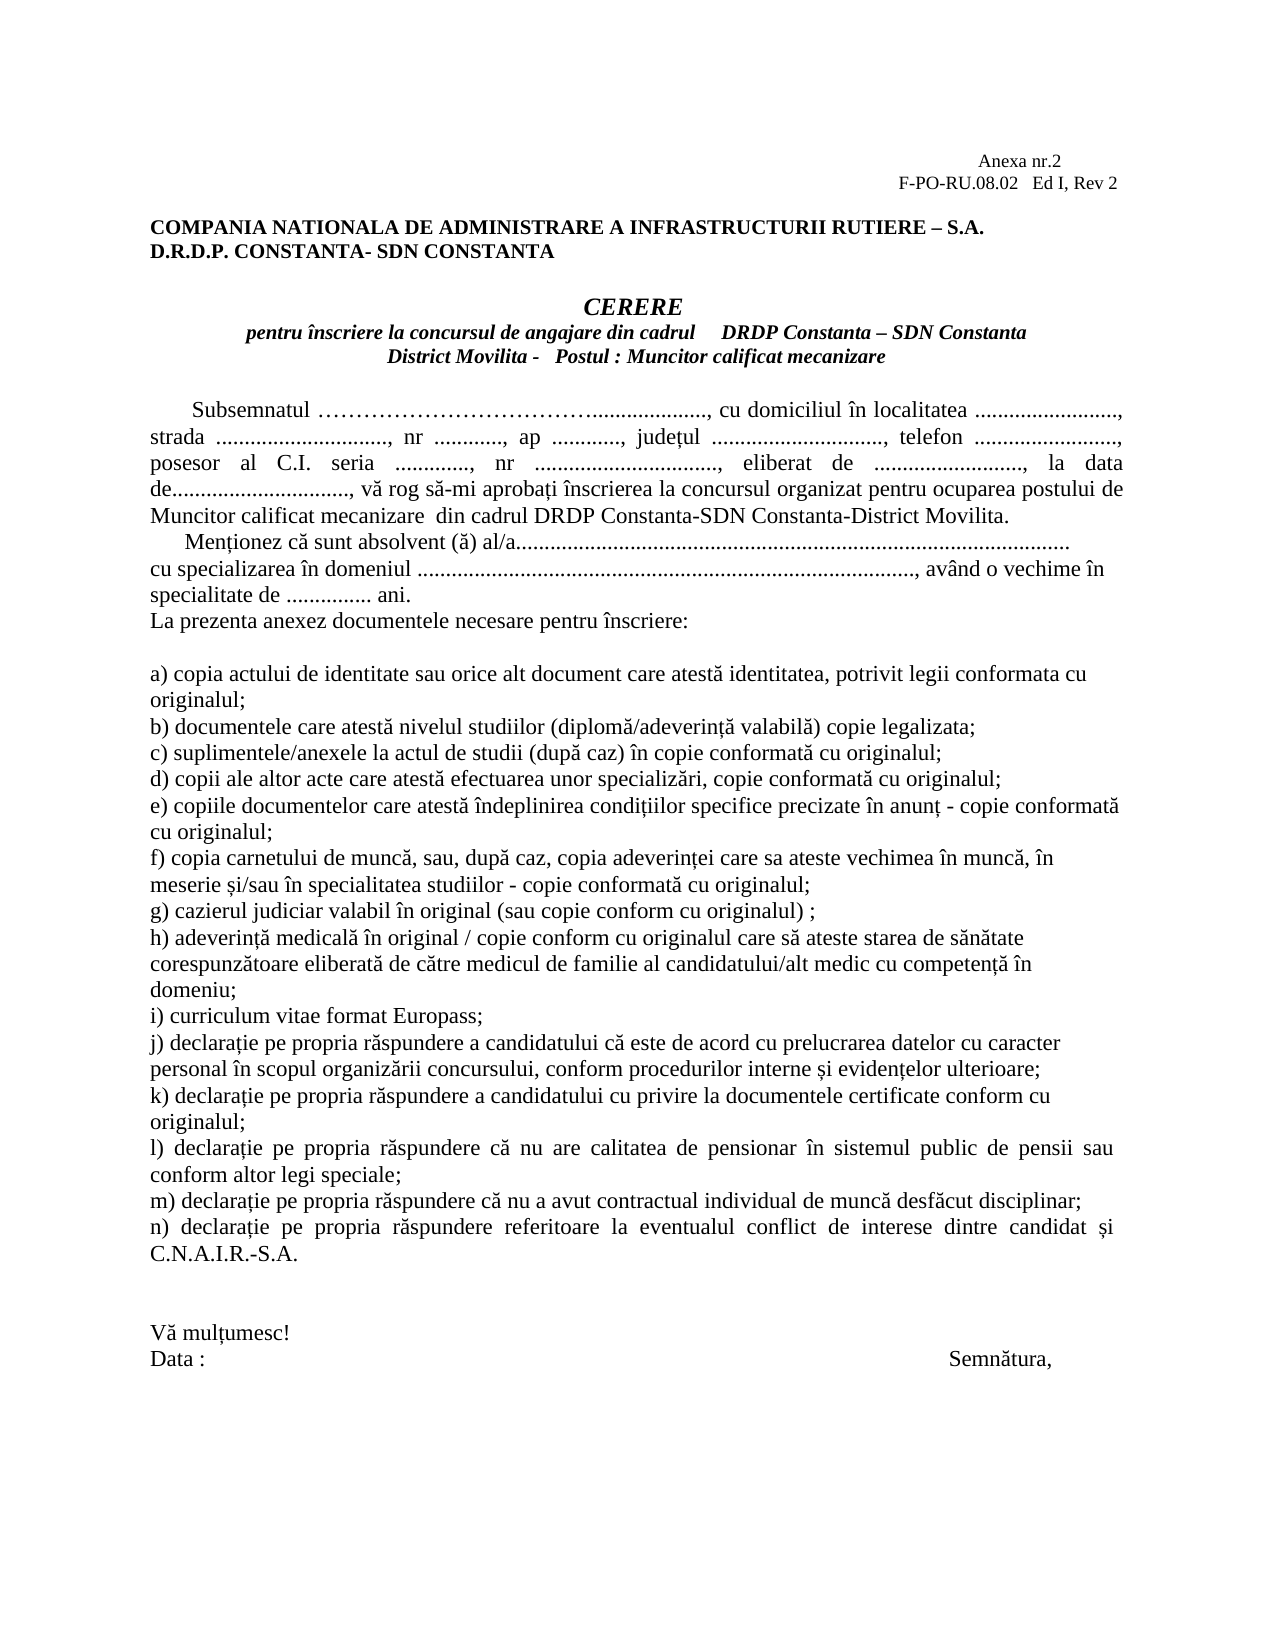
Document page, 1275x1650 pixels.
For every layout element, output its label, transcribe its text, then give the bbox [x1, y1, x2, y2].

text k) declarație pe propria răspundere a candidatului cu privire la documentele certificate conform cu originalul; [150, 1082, 1125, 1134]
text District Movilita - Postul : Muncitor calificat mecanizare [150, 344, 1125, 368]
text Anexa nr.2 [150, 150, 1125, 172]
text D.R.D.P. CONSTANTA- SDN CONSTANTA [150, 239, 1125, 263]
text Vă mulțumesc! [150, 1319, 1116, 1345]
text a) copia actului de identitate sau orice alt document care atestă identitatea, potrivit legii conformata cu originalul; b) documentele care atestă nivelul studiilor (diplomă/adeverință valabilă) copie legalizata; c) suplimentele/anexele la actul de studii (după caz) în copie conformată cu originalul; d) copii ale altor acte care atestă efectuarea unor specializări, copie conformată cu originalul; e) copiile documentelor care atestă îndeplinirea condițiilor specifice precizate în anunț - copie conformată cu originalul; f) copia carnetului de muncă, sau, după caz, copia adeverinței care sa ateste vechimea în muncă, în meserie și/sau în specialitatea studiilor - copie conformată cu originalul; g) cazierul judiciar valabil în original (sau copie conform cu originalul) ; h) adeverință medicală în original / copie conform cu originalul care să ateste starea de sănătate corespunzătoare eliberată de către medicul de familie al candidatului/alt medic cu competență în domeniu; i) curriculum vitae format Europass; j) declarație pe propria răspundere a candidatului că este de acord cu prelucrarea datelor cu caracter personal în scopul organizării concursului, conform procedurilor interne și evidențelor ulterioare; [150, 660, 1125, 1082]
text COMPANIA NATIONALA DE ADMINISTRARE A INFRASTRUCTURII RUTIERE – S.A. [150, 215, 1125, 239]
text m) declarație pe propria răspundere că nu a avut contractual individual de muncă desfăcut disciplinar; [150, 1187, 1125, 1213]
text Data : Semnătura, [150, 1345, 1116, 1372]
text La prezenta anexez documentele necesare pentru înscriere: [150, 607, 1125, 634]
text Subsemnatul ………………………………...................., cu domiciliul în localitatea ........................., strada .............................., nr ............, ap ............, județul .............................., telefon ........................., posesor al C.I. seria ............., nr ................................, eliberat de .........................., la data de..............................., vă rog să-mi aprobați înscrierea la concursul organizat pentru ocuparea postului de Muncitor calificat mecanizare din cadrul DRDP Constanta-SDN Constanta-District Movilita. [150, 396, 1125, 528]
text l) declarație pe propria răspundere că nu are calitatea de pensionar în sistemul public de pensii sau conform altor legi speciale; [150, 1134, 1116, 1187]
text CERERE pentru înscriere la concursul de angajare din cadrul DRDP Constanta – SDN Constanta [150, 292, 1125, 344]
text n) declarație pe propria răspundere referitoare la eventualul conflict de interese dintre candidat și C.N.A.I.R.-S.A. [150, 1213, 1116, 1266]
text F-PO-RU.08.02 Ed I, Rev 2 [150, 172, 1125, 193]
text Menționez că sunt absolvent (ă) al/a................................................................................................. cu specializarea în domeniul ......................................................................................., având o vechime în specialitate de ............... ani. [150, 528, 1125, 607]
